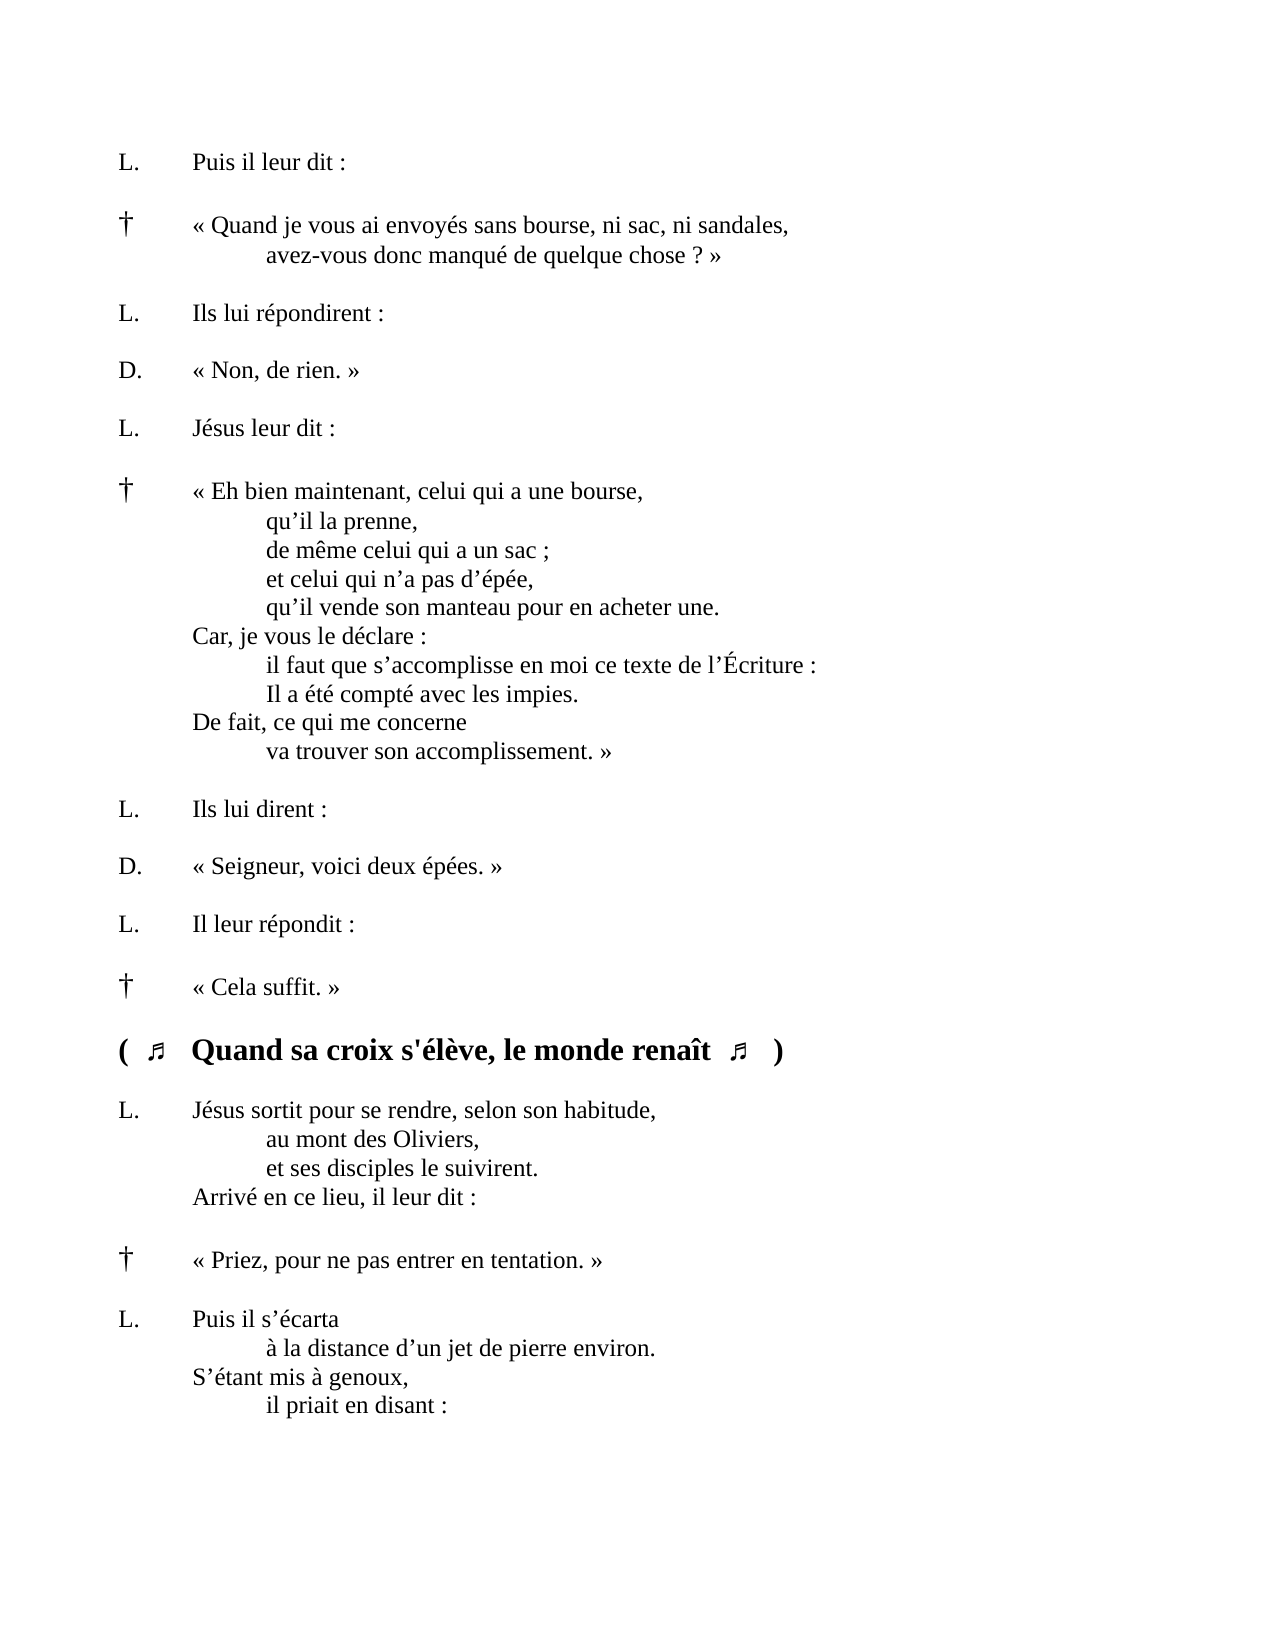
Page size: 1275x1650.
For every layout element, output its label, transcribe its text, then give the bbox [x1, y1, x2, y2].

text L. Jésus sortit pour se rendre, selon son habitude, [118, 1096, 1157, 1124]
text L. Puis il s’écarta [118, 1304, 1157, 1333]
text L. Ils lui répondirent : [118, 298, 1157, 327]
text avez-vous donc manqué de quelque chose ? » [118, 240, 1157, 269]
text Car, je vous le déclare : [118, 621, 1157, 650]
text et celui qui n’a pas d’épée, [118, 564, 1157, 592]
text qu’il la prenne, [118, 506, 1157, 535]
text De fait, ce qui me concerne [118, 707, 1157, 736]
text de même celui qui a un sac ; [118, 535, 1157, 564]
text † « Cela suffit. » [118, 966, 1157, 1002]
text Il a été compté avec les impies. [118, 679, 1157, 707]
text L. Ils lui dirent : [118, 794, 1157, 822]
text L. Jésus leur dit : [118, 413, 1157, 442]
text à la distance d’un jet de pierre environ. [118, 1333, 1157, 1362]
text † « Eh bien maintenant, celui qui a une bourse, [118, 470, 1157, 506]
text il priait en disant : [118, 1390, 1157, 1419]
text L. Il leur répondit : [118, 909, 1157, 937]
text D. « Non, de rien. » [118, 355, 1157, 384]
text au mont des Oliviers, [118, 1124, 1157, 1153]
text ( ♬ Quand sa croix s'élève, le monde renaît ♬ ) [118, 1031, 1157, 1067]
text et ses disciples le suivirent. [118, 1153, 1157, 1182]
text qu’il vende son manteau pour en acheter une. [118, 592, 1157, 621]
text Arrivé en ce lieu, il leur dit : [118, 1182, 1157, 1211]
text † « Quand je vous ai envoyés sans bourse, ni sac, ni sandales, [118, 204, 1157, 240]
text † « Priez, pour ne pas entrer en tentation. » [118, 1239, 1157, 1275]
text L. Puis il leur dit : [118, 147, 1157, 176]
text S’étant mis à genoux, [118, 1362, 1157, 1390]
text il faut que s’accomplisse en moi ce texte de l’Écriture : [118, 650, 1157, 679]
text D. « Seigneur, voici deux épées. » [118, 851, 1157, 880]
text va trouver son accomplissement. » [118, 736, 1157, 765]
